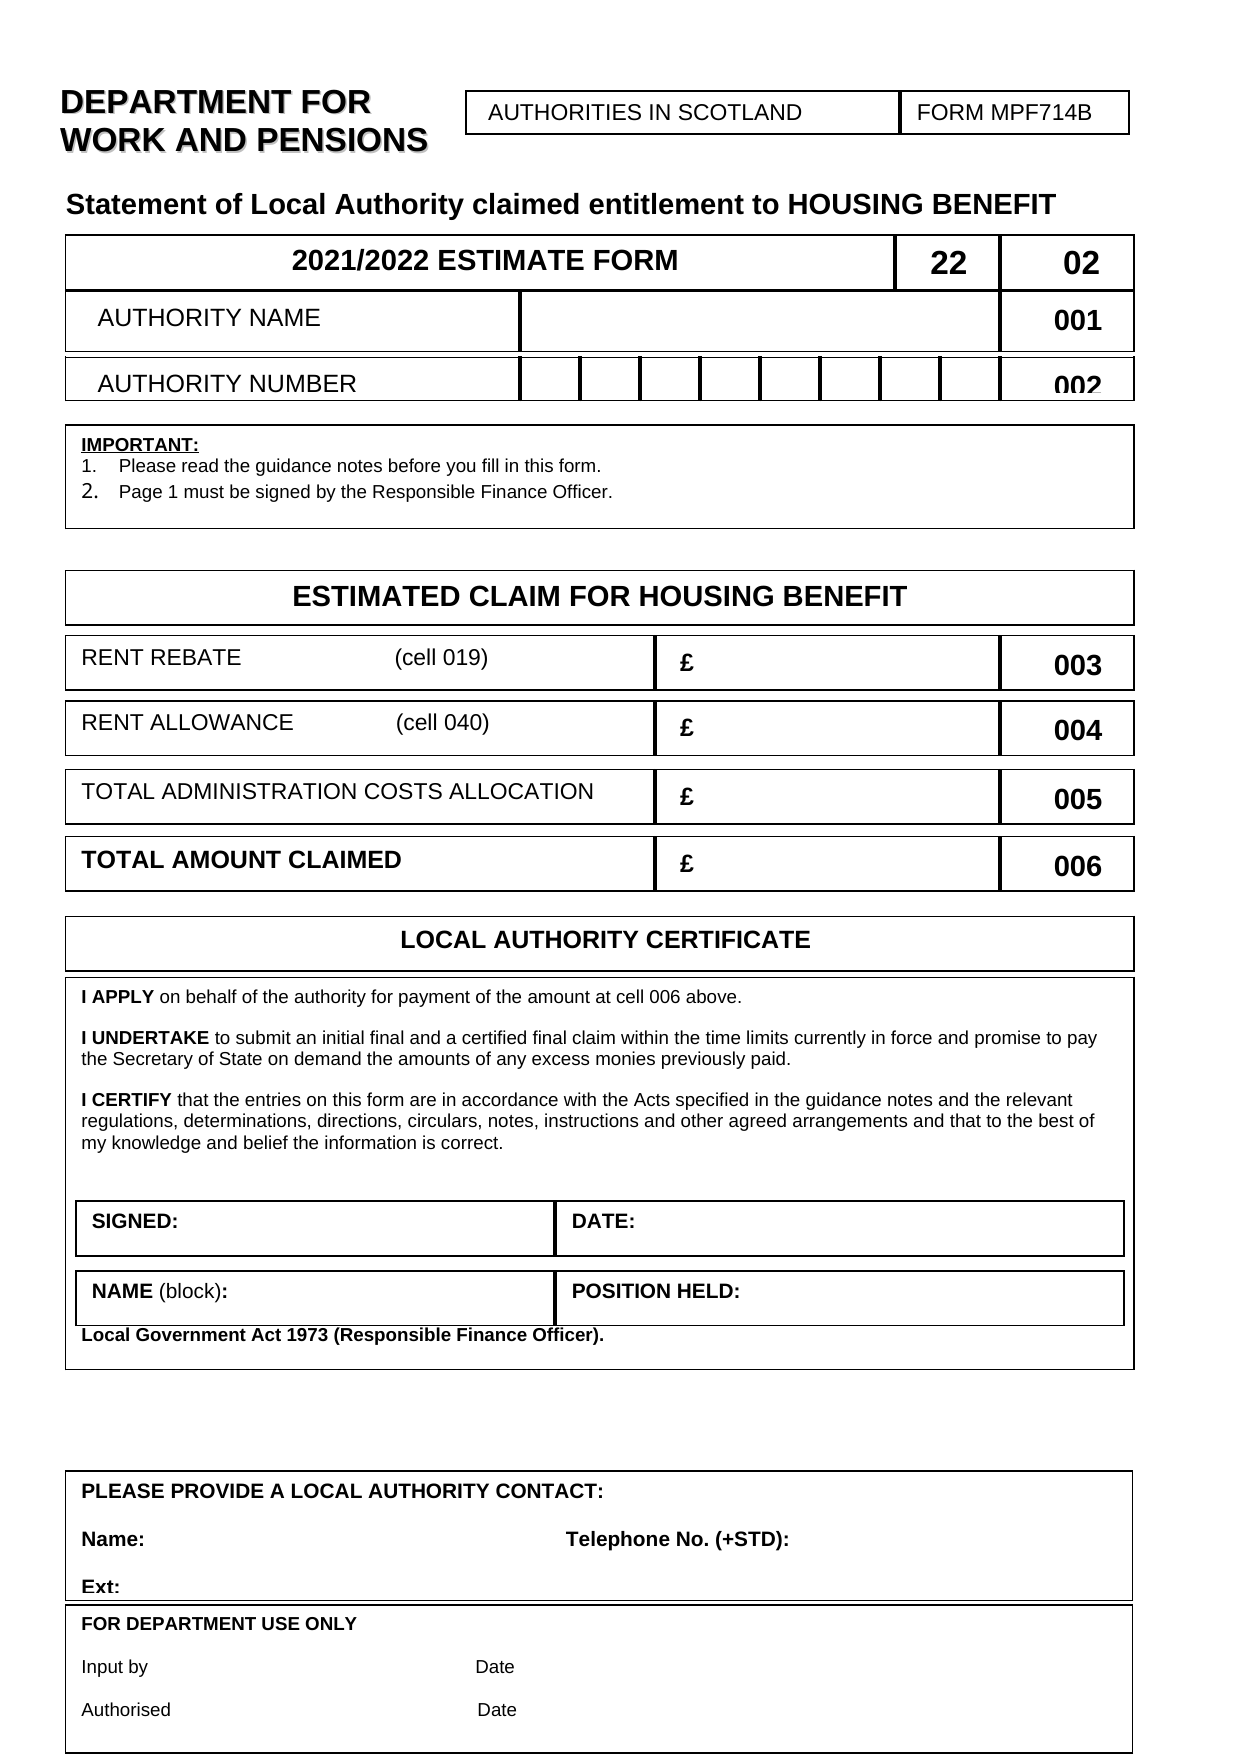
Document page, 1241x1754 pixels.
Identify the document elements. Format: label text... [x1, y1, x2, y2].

text POSITION HELD: [572, 1279, 1108, 1303]
text 004 [1017, 709, 1118, 747]
subtitle DEPARTMENT FOR [41, 82, 1199, 120]
subtitle RENT ALLOWANCE (cell 040) [81, 709, 638, 735]
text 006 [1017, 845, 1118, 883]
subtitle TOTAL AMOUNT CLAIMED [81, 845, 638, 874]
text 02 [1017, 243, 1118, 281]
subtitle WORK AND PENSIONS [41, 120, 1199, 159]
text I UNDERTAKE to submit an initial final and a certified final claim within the time limits currently in force and promise to pay the Secretary of State on demand the amounts of any excess monies previously paid. [81, 1026, 1118, 1069]
text 003 [1017, 644, 1118, 682]
subtitle LOCAL AUTHORITY CERTIFICATE [81, 925, 1118, 953]
subtitle £ [672, 778, 983, 811]
subtitle 2021/2022 ESTIMATE FORM [81, 243, 878, 277]
text Input by Date [81, 1656, 1117, 1678]
subtitle DEPARTMENT FOR [902, 92, 1128, 133]
text Name: Telephone No. (+STD): [81, 1527, 1117, 1551]
text 005 [1017, 778, 1118, 816]
text NAME (block): [92, 1279, 538, 1303]
text IMPORTANT: [81, 433, 1118, 455]
subtitle £ [672, 644, 983, 677]
text DATE: [572, 1209, 1108, 1233]
subtitle RENT REBATE (cell 019) [81, 644, 638, 670]
text PLEASE PROVIDE A LOCAL AUTHORITY CONTACT: [81, 1479, 1117, 1503]
subtitle £ [672, 709, 983, 743]
subtitle AUTHORITY NAME [81, 299, 503, 333]
text 22 [912, 243, 983, 281]
text TOTAL ADMINISTRATION COSTS ALLOCATION [81, 778, 638, 804]
list Please read the guidance notes before you fill in this form. [81, 455, 1118, 476]
text I CERTIFY that the entries on this form are in accordance with the Acts specified in the guidance notes and the relevant regulations, determinations, directions, circulars, notes, instructions and other agreed arrangements and that to the best of my knowledge and belief the information is correct. [81, 1089, 1118, 1153]
text I APPLY on behalf of the authority for payment of the amount at cell 006 above. [81, 986, 1118, 1007]
subtitle Statement of Local Authority claimed entitlement to HOUSING BENEFIT [41, 187, 1199, 221]
subtitle FORM MPF714B [917, 99, 1113, 125]
list Page 1 must be signed by the Responsible Finance Officer. [81, 476, 1118, 505]
subtitle AUTHORITY NUMBER [81, 365, 503, 392]
subtitle Authorised Date [81, 1699, 1117, 1721]
text 001 [1017, 299, 1118, 337]
text Local Government Act 1973 (Responsible Finance Officer). [81, 1326, 1118, 1345]
text SIGNED: [92, 1209, 538, 1233]
subtitle FOR DEPARTMENT USE ONLY [81, 1613, 1117, 1634]
subtitle DEPARTMENT FOR [467, 92, 898, 133]
subtitle ESTIMATED CLAIM FOR HOUSING BENEFIT [81, 579, 1118, 612]
subtitle AUTHORITIES IN SCOTLAND [482, 99, 883, 125]
text Ext: [81, 1575, 1117, 1592]
subtitle £ [672, 845, 983, 878]
text 002 [1017, 365, 1118, 392]
